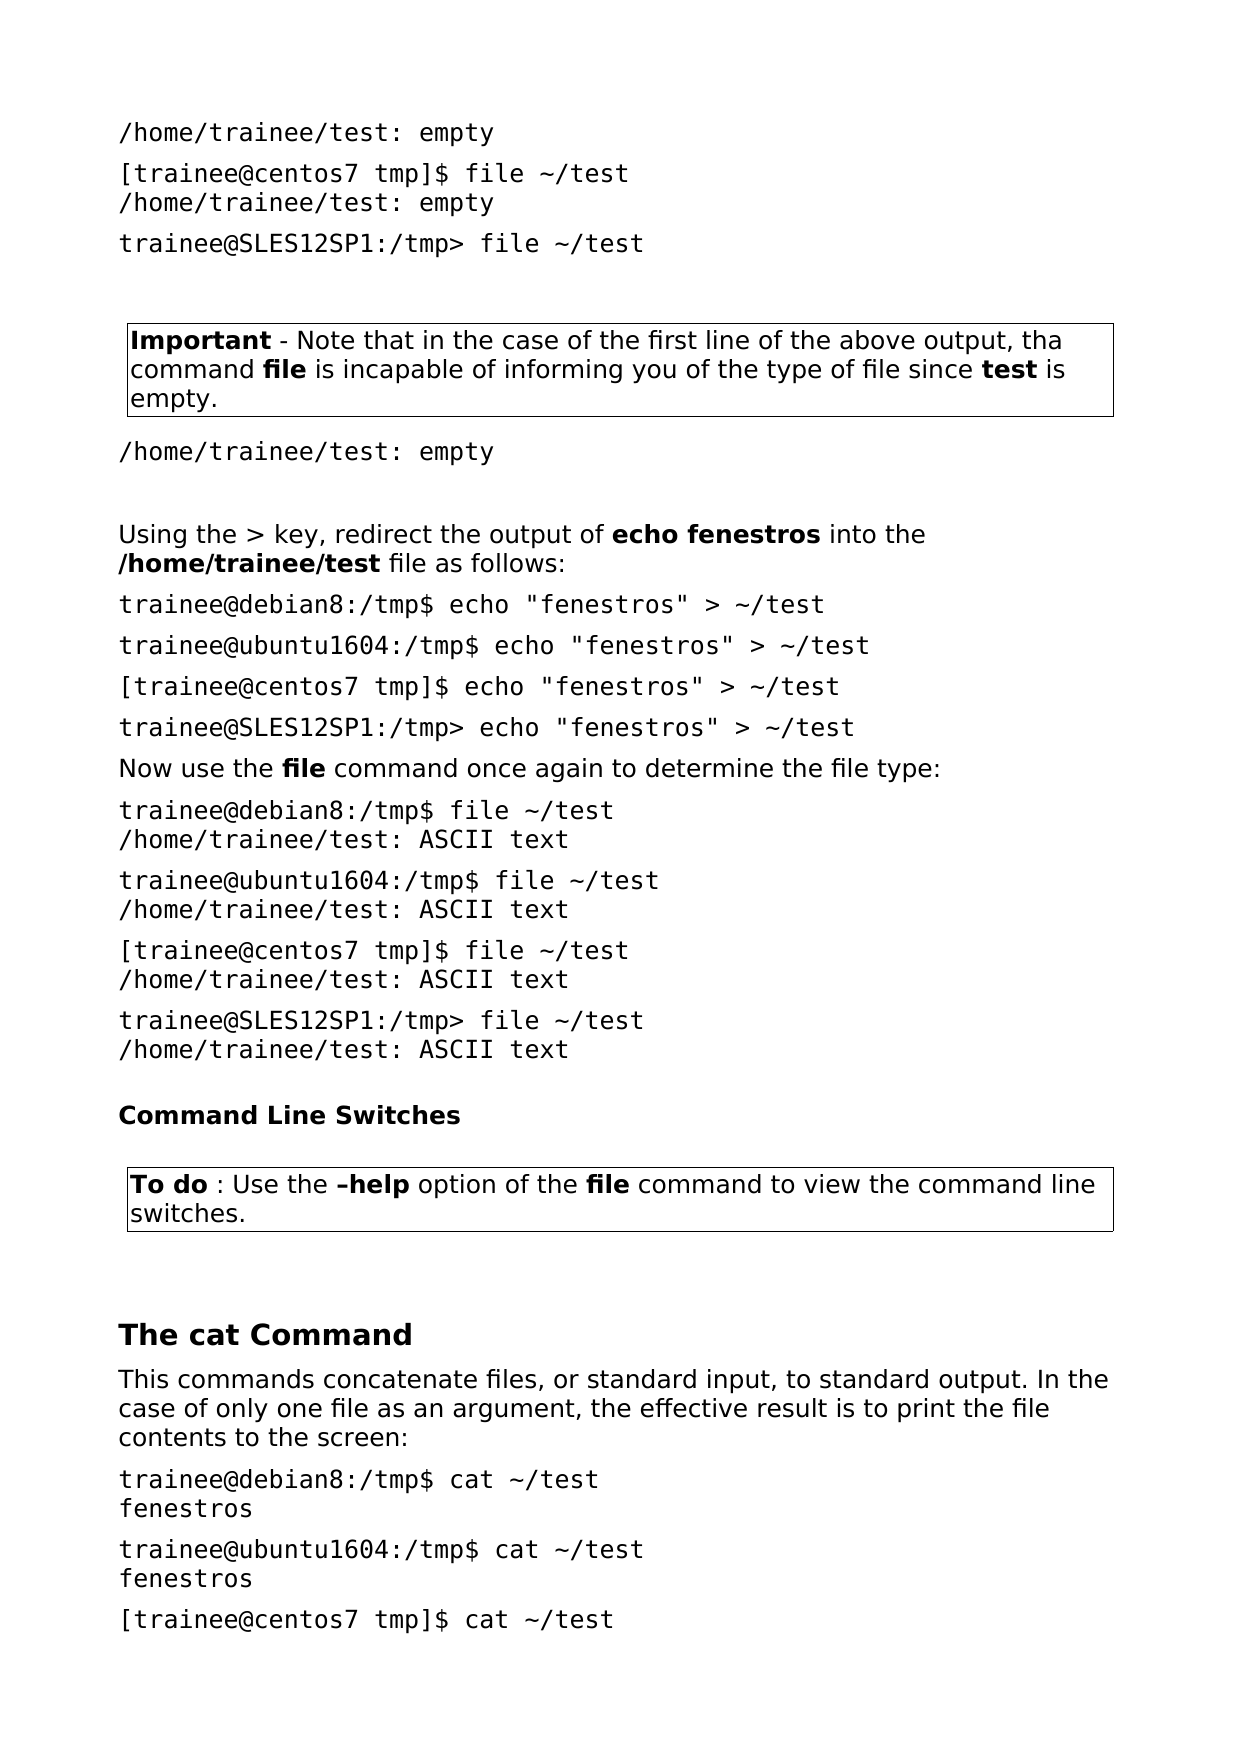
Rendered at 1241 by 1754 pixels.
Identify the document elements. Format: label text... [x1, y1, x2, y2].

text [trainee@centos7 tmp]$ file ~/test /home/trainee/test: ASCII text [118, 936, 1122, 994]
text trainee@ubuntu1604:/tmp$ echo "fenestros" > ~/test [118, 632, 1122, 661]
subtitle Command Line Switches [118, 1101, 1122, 1131]
text trainee@ubuntu1604:/tmp$ cat ~/test fenestros [118, 1535, 1122, 1593]
text [trainee@centos7 tmp]$ echo "fenestros" > ~/test [118, 672, 1122, 702]
text Using the > key, redirect the output of echo fenestros into the /home/trainee/test file as follows: [118, 520, 1122, 578]
text [trainee@centos7 tmp]$ cat ~/test [118, 1605, 1122, 1634]
text trainee@SLES12SP1:/tmp> file ~/test /home/trainee/test: ASCII text [118, 1006, 1122, 1065]
text trainee@debian8:/tmp$ cat ~/test fenestros [118, 1465, 1122, 1523]
table_header To do : Use the –help option of the file command to view the command line switches. [128, 1168, 1113, 1231]
subtitle The cat Command [118, 1318, 1122, 1352]
text trainee@SLES12SP1:/tmp> echo "fenestros" > ~/test [118, 713, 1122, 743]
text trainee@debian8:/tmp$ file ~/test /home/trainee/test: ASCII text [118, 796, 1122, 854]
text Now use the file command once again to determine the file type: [118, 754, 1122, 783]
text trainee@SLES12SP1:/tmp> file ~/test [118, 229, 1122, 299]
text /home/trainee/test: empty [118, 425, 1122, 466]
text trainee@debian8:/tmp$ echo "fenestros" > ~/test [118, 591, 1122, 620]
text This commands concatenate files, or standard input, to standard output. In the case of only one file as an argument, the effective result is to print the file contents to the screen: [118, 1365, 1122, 1452]
text [trainee@centos7 tmp]$ file ~/test /home/trainee/test: empty [118, 159, 1122, 217]
table_header Important - Note that in the case of the first line of the above output, tha command file is incapable of informing you of the type of file since test is empty. [128, 324, 1113, 416]
text trainee@ubuntu1604:/tmp$ file ~/test /home/trainee/test: ASCII text [118, 866, 1122, 924]
text /home/trainee/test: empty [118, 118, 1122, 147]
